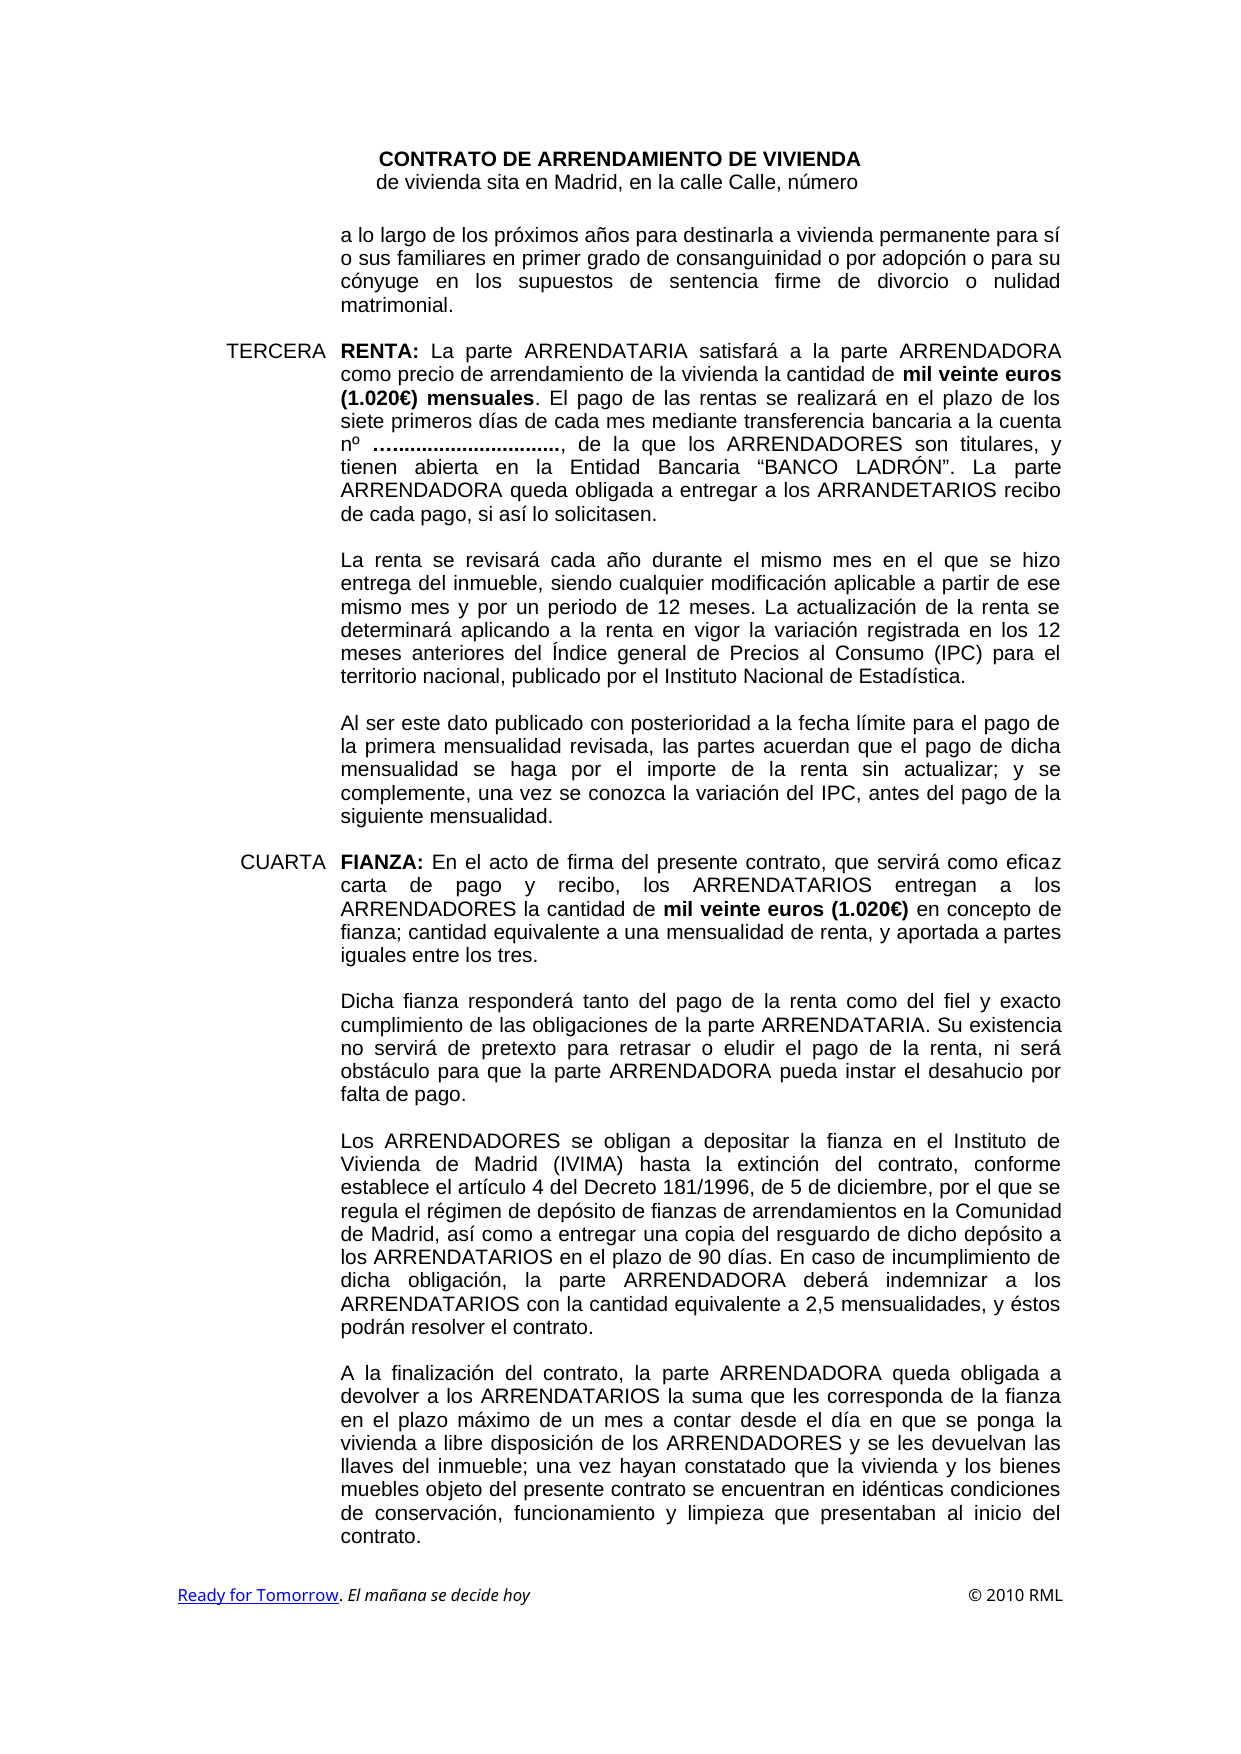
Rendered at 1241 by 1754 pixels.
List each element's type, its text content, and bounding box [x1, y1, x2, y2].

table_cell RENTA: La parte ARRENDATARIA satisfará a la parte ARRENDADORA como precio de arrendamiento de la vivienda la cantidad de mil veinte euros (1.020€) mensuales. El pago de las rentas se realizará en el plazo de los siete primeros días de cada mes mediante transferencia bancaria a la cuenta nº …............................., de la que los ARRENDADORES son titulares, y tienen abierta en la Entidad Bancaria “BANCO LADRÓN”. La parte ARRENDADORA queda obligada a entregar a los ARRANDETARIOS recibo de cada pago, si así lo solicitasen. La renta se revisará cada año durante el mismo mes en el que se hizo entrega del inmueble, siendo cualquier modificación aplicable a partir de ese mismo mes y por un periodo de 12 meses. La actualización de la renta se determinará aplicando a la renta en vigor la variación registrada en los 12 meses anteriores del Índice general de Precios al Consumo (IPC) para el territorio nacional, publicado por el Instituto Nacional de Estadística. Al ser este dato publicado con posterioridad a la fecha límite para el pago de la primera mensualidad revisada, las partes acuerdan que el pago de dicha mensualidad se haga por el importe de la renta sin actualizar; y se complemente, una vez se conozca la variación del IPC, antes del pago de la siguiente mensualidad. [333, 340, 1069, 851]
table_cell CUARTA [172, 851, 333, 1548]
table_cell TERCERA [172, 340, 333, 851]
table_cell a lo largo de los próximos años para destinarla a vivienda permanente para sí o sus familiares en primer grado de consanguinidad o por adopción o para su cónyuge en los supuestos de sentencia firme de divorcio o nulidad matrimonial. [333, 224, 1069, 340]
table_cell FIANZA: En el acto de firma del presente contrato, que servirá como eficaz carta de pago y recibo, los ARRENDATARIOS entregan a los ARRENDADORES la cantidad de mil veinte euros (1.020€) en concepto de fianza; cantidad equivalente a una mensualidad de renta, y aportada a partes iguales entre los tres. Dicha fianza responderá tanto del pago de la renta como del fiel y exacto cumplimiento de las obligaciones de la parte ARRENDATARIA. Su existencia no servirá de pretexto para retrasar o eludir el pago de la renta, ni será obstáculo para que la parte ARRENDADORA pueda instar el desahucio por falta de pago. Los ARRENDADORES se obligan a depositar la fianza en el Instituto de Vivienda de Madrid (IVIMA) hasta la extinción del contrato, conforme establece el artículo 4 del Decreto 181/1996, de 5 de diciembre, por el que se regula el régimen de depósito de fianzas de arrendamientos en la Comunidad de Madrid, así como a entregar una copia del resguardo de dicho depósito a los ARRENDATARIOS en el plazo de 90 días. En caso de incumplimiento de dicha obligación, la parte ARRENDADORA deberá indemnizar a los ARRENDATARIOS con la cantidad equivalente a 2,5 mensualidades, y éstos podrán resolver el contrato. A la finalización del contrato, la parte ARRENDADORA queda obligada a devolver a los ARRENDATARIOS la suma que les corresponda de la fianza en el plazo máximo de un mes a contar desde el día en que se ponga la vivienda a libre disposición de los ARRENDADORES y se les devuelvan las llaves del inmueble; una vez hayan constatado que la vivienda y los bienes muebles objeto del presente contrato se encuentran en idénticas condiciones de conservación, funcionamiento y limpieza que presentaban al inicio del contrato. [333, 851, 1069, 1548]
table_cell [172, 224, 333, 340]
